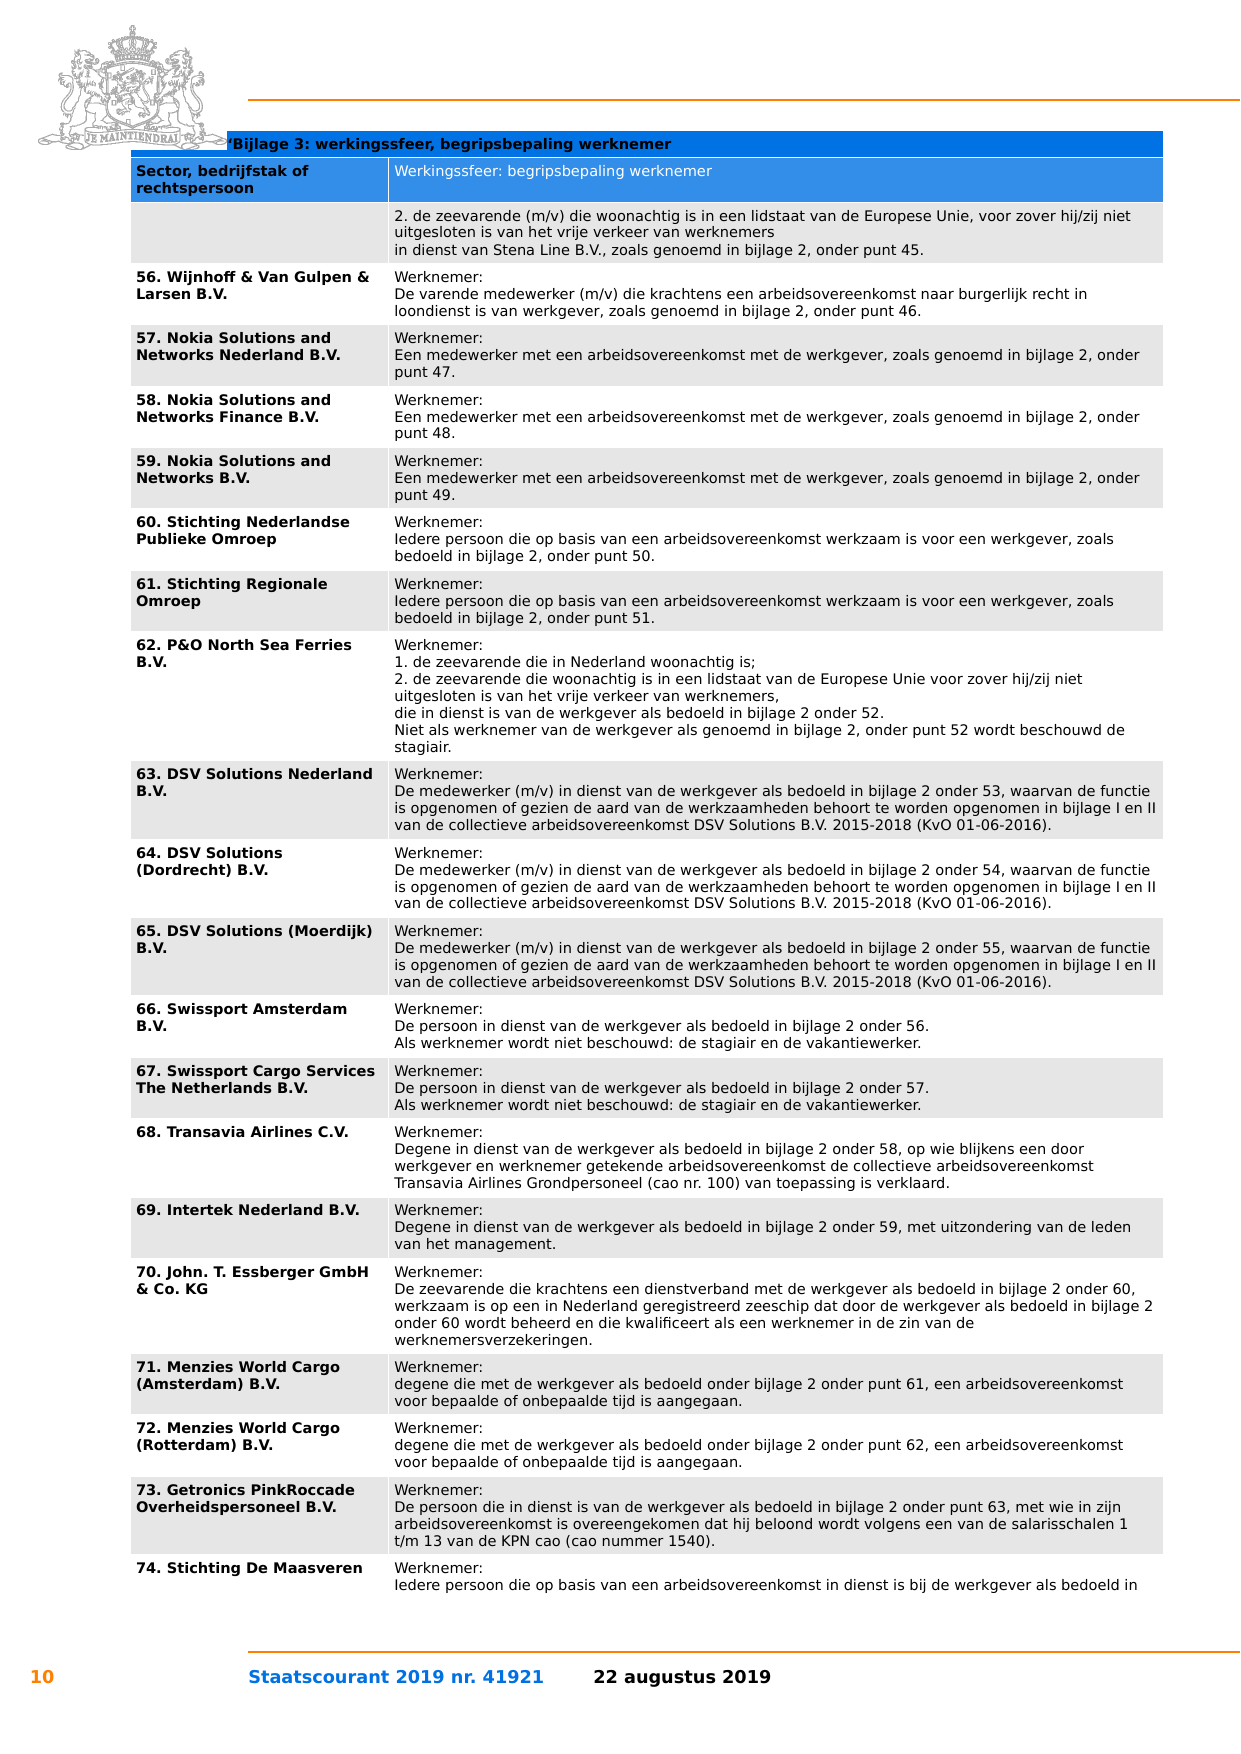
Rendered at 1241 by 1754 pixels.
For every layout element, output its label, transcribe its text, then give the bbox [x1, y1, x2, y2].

table_cell Werknemer: degene die met de werkgever als bedoeld onder bijlage 2 onder punt 61, een arbeidsovereenkomst voor bepaalde of onbepaalde tijd is aangegaan. [389, 1354, 1163, 1414]
table_cell 2. de zeevarende (m/v) die woonachtig is in een lidstaat van de Europese Unie, voor zover hij/zij niet uitgesloten is van het vrije verkeer van werknemers in dienst van Stena Line B.V., zoals genoemd in bijlage 2, onder punt 45. [389, 203, 1163, 263]
table_cell 63. DSV Solutions Nederland B.V. [131, 761, 388, 839]
table_cell Werknemer: Iedere persoon die op basis van een arbeidsovereenkomst in dienst is bij de werkgever als bedoeld in [389, 1555, 1163, 1598]
table_cell 57. Nokia Solutions and Networks Nederland B.V. [131, 325, 388, 386]
table_cell 59. Nokia Solutions and Networks B.V. [131, 448, 388, 508]
table_cell Werknemer: Iedere persoon die op basis van een arbeidsovereenkomst werkzaam is voor een werkgever, zoals bedoeld in bijlage 2, onder punt 51. [389, 571, 1163, 631]
table_cell Werknemer: De persoon die in dienst is van de werkgever als bedoeld in bijlage 2 onder punt 63, met wie in zijn arbeidsovereenkomst is overeengekomen dat hij beloond wordt volgens een van de salarisschalen 1 t/m 13 van de KPN cao (cao nummer 1540). [389, 1477, 1163, 1554]
table_cell 71. Menzies World Cargo (Amsterdam) B.V. [131, 1354, 388, 1414]
table_cell Sector, bedrijfstak of rechtspersoon [131, 158, 388, 202]
picture [38, 25, 227, 150]
table_cell Werknemer: De zeevarende die krachtens een dienstverband met de werkgever als bedoeld in bijlage 2 onder 60, werkzaam is op een in Nederland geregistreerd zeeschip dat door de werkgever als bedoeld in bijlage 2 onder 60 wordt beheerd en die kwalificeert als een werknemer in de zin van de werknemersverzekeringen. [389, 1259, 1163, 1353]
table_cell Werknemer: De medewerker (m/v) in dienst van de werkgever als bedoeld in bijlage 2 onder 54, waarvan de functie is opgenomen of gezien de aard van de werkzaamheden behoort te worden opgenomen in bijlage I en II van de collectieve arbeidsovereenkomst DSV Solutions B.V. 2015-2018 (KvO 01‑06-2016). [389, 840, 1163, 917]
table_cell Werkingssfeer: begripsbepaling werknemer [389, 158, 1163, 202]
table_cell Werknemer: De medewerker (m/v) in dienst van de werkgever als bedoeld in bijlage 2 onder 55, waarvan de functie is opgenomen of gezien de aard van de werkzaamheden behoort te worden opgenomen in bijlage I en II van de collectieve arbeidsovereenkomst DSV Solutions B.V. 2015-2018 (KvO 01‑06-2016). [389, 918, 1163, 995]
table_cell 62. P&O North Sea Ferries B.V. [131, 632, 388, 760]
table_cell 65. DSV Solutions (Moerdijk) B.V. [131, 918, 388, 995]
table_cell 73. Getronics PinkRoccade Overheidspersoneel B.V. [131, 1477, 388, 1554]
table_cell 69. Intertek Nederland B.V. [131, 1198, 388, 1258]
table_cell Werknemer: Iedere persoon die op basis van een arbeidsovereenkomst werkzaam is voor een werkgever, zoals bedoeld in bijlage 2, onder punt 50. [389, 510, 1163, 570]
table_cell Werknemer: 1. de zeevarende die in Nederland woonachtig is; 2. de zeevarende die woonachtig is in een lidstaat van de Europese Unie voor zover hij/zij niet uitgesloten is van het vrije verkeer van werknemers, die in dienst is van de werkgever als bedoeld in bijlage 2 onder 52. Niet als werknemer van de werkgever als genoemd in bijlage 2, onder punt 52 wordt beschouwd de stagiair. [389, 632, 1163, 760]
table_header ‘Bijlage 3: werkingssfeer, begripsbepaling werknemer [131, 131, 1163, 157]
table_cell 67. Swissport Cargo Services The Netherlands B.V. [131, 1058, 388, 1118]
table_cell 61. Stichting Regionale Omroep [131, 571, 388, 631]
table_cell Werknemer: De persoon in dienst van de werkgever als bedoeld in bijlage 2 onder 56. Als werknemer wordt niet beschouwd: de stagiair en de vakantiewerker. [389, 996, 1163, 1057]
table_cell 68. Transavia Airlines C.V. [131, 1119, 388, 1196]
table_cell Werknemer: degene die met de werkgever als bedoeld onder bijlage 2 onder punt 62, een arbeidsovereenkomst voor bepaalde of onbepaalde tijd is aangegaan. [389, 1416, 1163, 1476]
table_cell 70. John. T. Essberger GmbH & Co. KG [131, 1259, 388, 1353]
table_cell Werknemer: Een medewerker met een arbeidsovereenkomst met de werkgever, zoals genoemd in bijlage 2, onder punt 49. [389, 448, 1163, 508]
table_cell 74. Stichting De Maasveren [131, 1555, 388, 1598]
table_cell 58. Nokia Solutions and Networks Finance B.V. [131, 387, 388, 447]
table_cell Werknemer: Een medewerker met een arbeidsovereenkomst met de werkgever, zoals genoemd in bijlage 2, onder punt 47. [389, 325, 1163, 386]
table_cell 72. Menzies World Cargo (Rotterdam) B.V. [131, 1416, 388, 1476]
table_cell Werknemer: De medewerker (m/v) in dienst van de werkgever als bedoeld in bijlage 2 onder 53, waarvan de functie is opgenomen of gezien de aard van de werkzaamheden behoort te worden opgenomen in bijlage I en II van de collectieve arbeidsovereenkomst DSV Solutions B.V. 2015-2018 (KvO 01‑06-2016). [389, 761, 1163, 839]
table_cell Werknemer: De persoon in dienst van de werkgever als bedoeld in bijlage 2 onder 57. Als werknemer wordt niet beschouwd: de stagiair en de vakantiewerker. [389, 1058, 1163, 1118]
table_cell [131, 203, 388, 263]
table_cell Werknemer: Degene in dienst van de werkgever als bedoeld in bijlage 2 onder 59, met uitzondering van de leden van het management. [389, 1198, 1163, 1258]
table_cell Werknemer: De varende medewerker (m/v) die krachtens een arbeidsovereenkomst naar burgerlijk recht in loondienst is van werkgever, zoals genoemd in bijlage 2, onder punt 46. [389, 264, 1163, 324]
table_cell 56. Wijnhoff & Van Gulpen & Larsen B.V. [131, 264, 388, 324]
table_cell 66. Swissport Amsterdam B.V. [131, 996, 388, 1057]
table_cell Werknemer: Een medewerker met een arbeidsovereenkomst met de werkgever, zoals genoemd in bijlage 2, onder punt 48. [389, 387, 1163, 447]
table_cell 64. DSV Solutions (Dordrecht) B.V. [131, 840, 388, 917]
table_cell 60. Stichting Nederlandse Publieke Omroep [131, 510, 388, 570]
table_cell Werknemer: Degene in dienst van de werkgever als bedoeld in bijlage 2 onder 58, op wie blijkens een door werkgever en werknemer getekende arbeidsovereenkomst de collectieve arbeidsovereenkomst Transavia Airlines Grondpersoneel (cao nr. 100) van toepassing is verklaard. [389, 1119, 1163, 1196]
